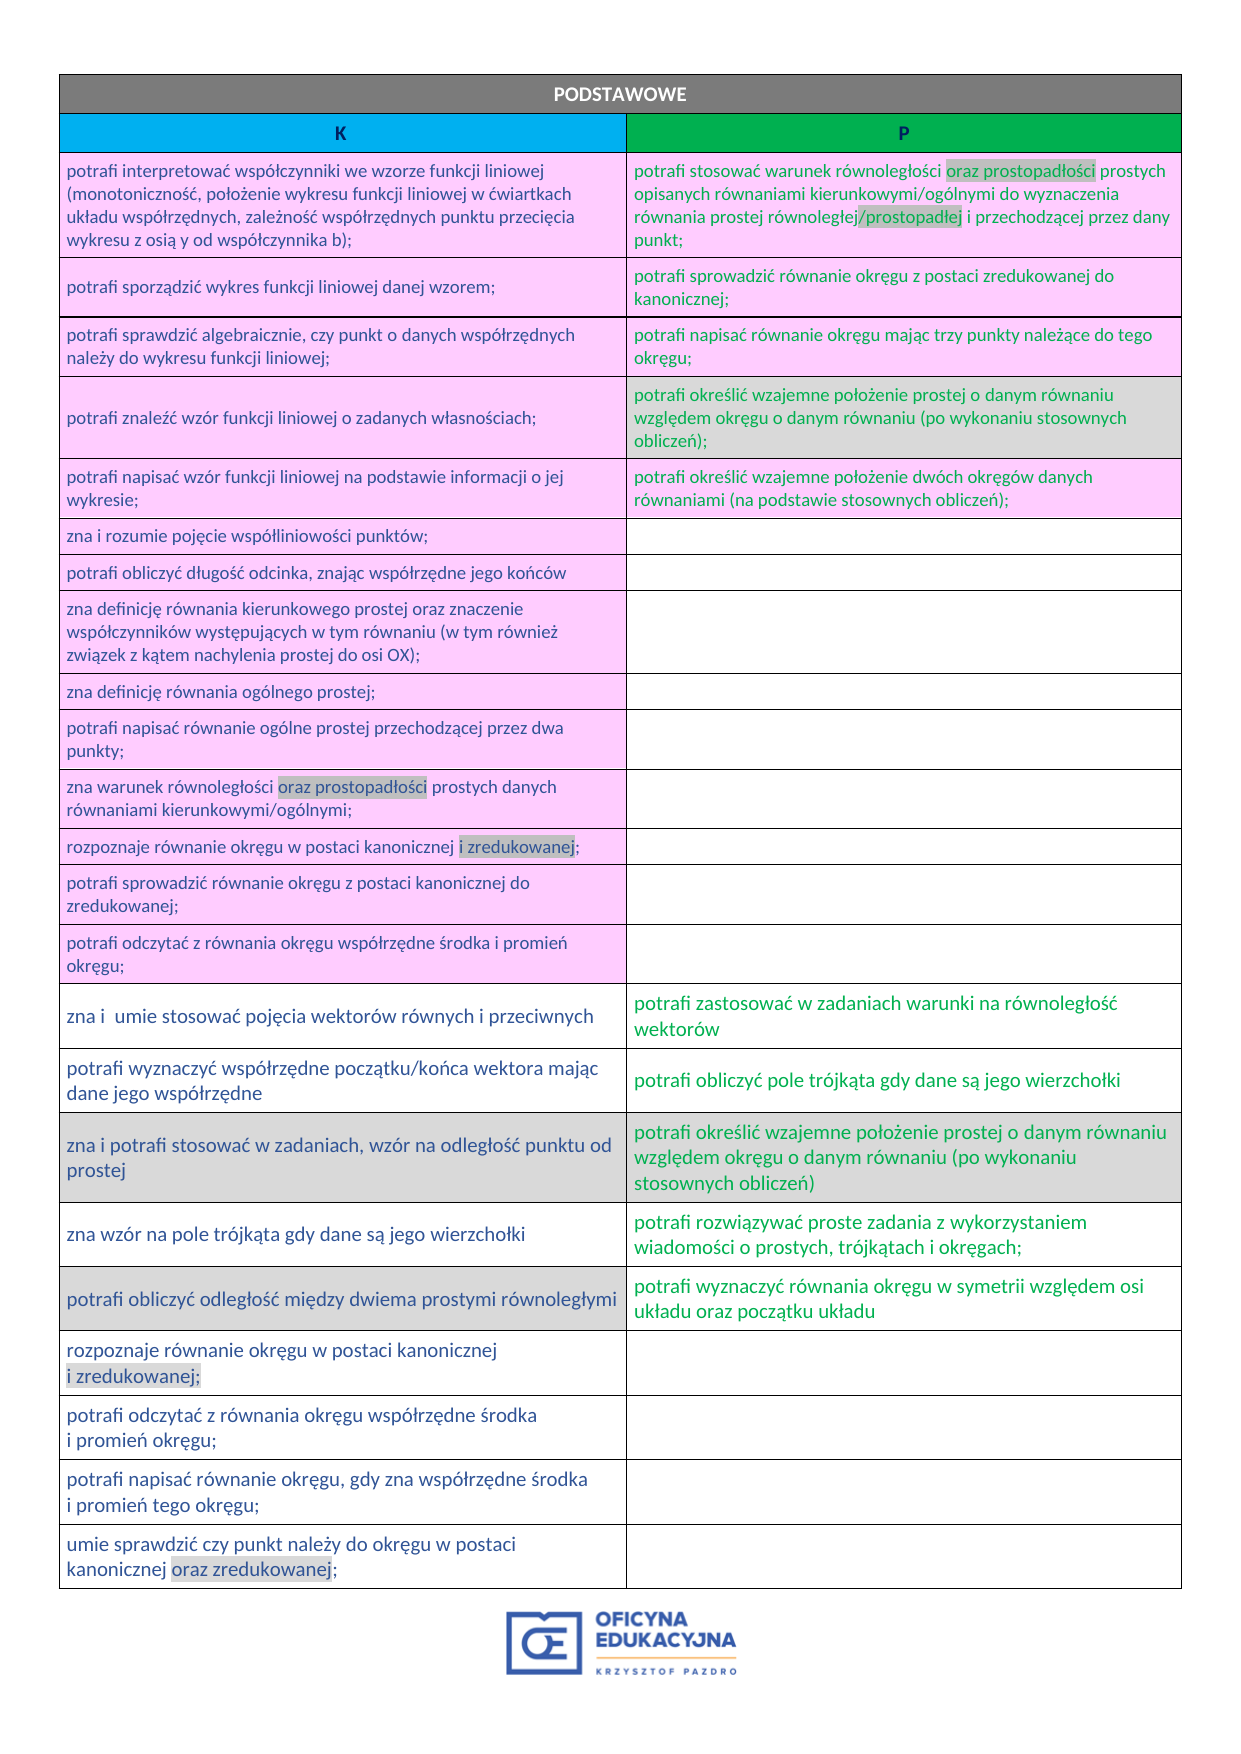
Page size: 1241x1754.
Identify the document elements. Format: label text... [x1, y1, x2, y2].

table_header PODSTAWOWE [60, 75, 1181, 113]
table_cell potrafi określić wzajemne położenie prostej o danym równaniu względem okręgu o danym równaniu (po wykonaniu stosownych obliczeń) [627, 1113, 1181, 1202]
table_cell potrafi sprowadzić równanie okręgu z postaci zredukowanej do kanonicznej; [627, 258, 1181, 316]
table_cell [627, 674, 1181, 709]
table_cell [627, 925, 1181, 983]
table_cell potrafi wyznaczyć współrzędne początku/końca wektora mając dane jego współrzędne [60, 1049, 626, 1112]
table_cell potrafi napisać równanie okręgu, gdy zna współrzędne środka i promień tego okręgu; [60, 1460, 626, 1523]
table_cell [627, 1460, 1181, 1523]
table_cell potrafi napisać wzór funkcji liniowej na podstawie informacji o jej wykresie; [60, 459, 626, 517]
table_cell [627, 710, 1181, 768]
table_cell [627, 1331, 1181, 1395]
table_cell potrafi stosować warunek równoległości oraz prostopadłości prostych opisanych równaniami kierunkowymi/ogólnymi do wyznaczenia równania prostej równoległej/prostopadłej i przechodzącej przez dany punkt; [627, 153, 1181, 257]
table_cell umie sprawdzić czy punkt należy do okręgu w postaci kanonicznej oraz zredukowanej; [60, 1525, 626, 1588]
table_cell zna definicję równania ogólnego prostej; [60, 674, 626, 709]
table_cell potrafi sporządzić wykres funkcji liniowej danej wzorem; [60, 258, 626, 316]
table_cell potrafi określić wzajemne położenie dwóch okręgów danych równaniami (na podstawie stosownych obliczeń); [627, 459, 1181, 517]
table_cell potrafi znaleźć wzór funkcji liniowej o zadanych własnościach; [60, 377, 626, 458]
table_cell zna wzór na pole trójkąta gdy dane są jego wierzchołki [60, 1203, 626, 1266]
table_cell potrafi sprawdzić algebraicznie, czy punkt o danych współrzędnych należy do wykresu funkcji liniowej; [60, 318, 626, 376]
table_cell potrafi określić wzajemne położenie prostej o danym równaniu względem okręgu o danym równaniu (po wykonaniu stosownych obliczeń); [627, 377, 1181, 458]
table_cell zna i rozumie pojęcie współliniowości punktów; [60, 519, 626, 554]
table_cell potrafi odczytać z równania okręgu współrzędne środka i promień okręgu; [60, 925, 626, 983]
table_cell [627, 591, 1181, 673]
table_cell zna i umie stosować pojęcia wektorów równych i przeciwnych [60, 984, 626, 1047]
table_cell potrafi napisać równanie okręgu mając trzy punkty należące do tego okręgu; [627, 318, 1181, 376]
table_cell potrafi sprowadzić równanie okręgu z postaci kanonicznej do zredukowanej; [60, 865, 626, 924]
table_cell potrafi interpretować współczynniki we wzorze funkcji liniowej (monotoniczność, położenie wykresu funkcji liniowej w ćwiartkach układu współrzędnych, zależność współrzędnych punktu przecięcia wykresu z osią y od współczynnika b); [60, 153, 626, 257]
table_cell [627, 829, 1181, 864]
table_cell [627, 1525, 1181, 1588]
table_cell potrafi napisać równanie ogólne prostej przechodzącej przez dwa punkty; [60, 710, 626, 768]
table_cell potrafi obliczyć odległość między dwiema prostymi równoległymi [60, 1267, 626, 1330]
table_cell [627, 1396, 1181, 1459]
table_cell zna definicję równania kierunkowego prostej oraz znaczenie współczynników występujących w tym równaniu (w tym również związek z kątem nachylenia prostej do osi OX); [60, 591, 626, 673]
table_cell zna i potrafi stosować w zadaniach, wzór na odległość punktu od prostej [60, 1113, 626, 1202]
table_cell [627, 519, 1181, 554]
table_cell potrafi wyznaczyć równania okręgu w symetrii względem osi układu oraz początku układu [627, 1267, 1181, 1330]
table_cell potrafi odczytać z równania okręgu współrzędne środka i promień okręgu; [60, 1396, 626, 1459]
table_cell potrafi obliczyć pole trójkąta gdy dane są jego wierzchołki [627, 1049, 1181, 1112]
table_cell potrafi rozwiązywać proste zadania z wykorzystaniem wiadomości o prostych, trójkątach i okręgach; [627, 1203, 1181, 1266]
table_cell potrafi zastosować w zadaniach warunki na równoległość wektorów [627, 984, 1181, 1047]
table_cell rozpoznaje równanie okręgu w postaci kanonicznej i zredukowanej; [60, 1331, 626, 1395]
table_cell [627, 770, 1181, 828]
table_cell potrafi obliczyć długość odcinka, znając współrzędne jego końców [60, 555, 626, 590]
picture [500, 1606, 740, 1681]
table_cell rozpoznaje równanie okręgu w postaci kanonicznej i zredukowanej; [60, 829, 626, 864]
table_cell [627, 865, 1181, 924]
table_cell P [627, 114, 1181, 152]
table_cell zna warunek równoległości oraz prostopadłości prostych danych równaniami kierunkowymi/ogólnymi; [60, 770, 626, 828]
table_cell [627, 555, 1181, 590]
table_cell K [60, 114, 626, 152]
